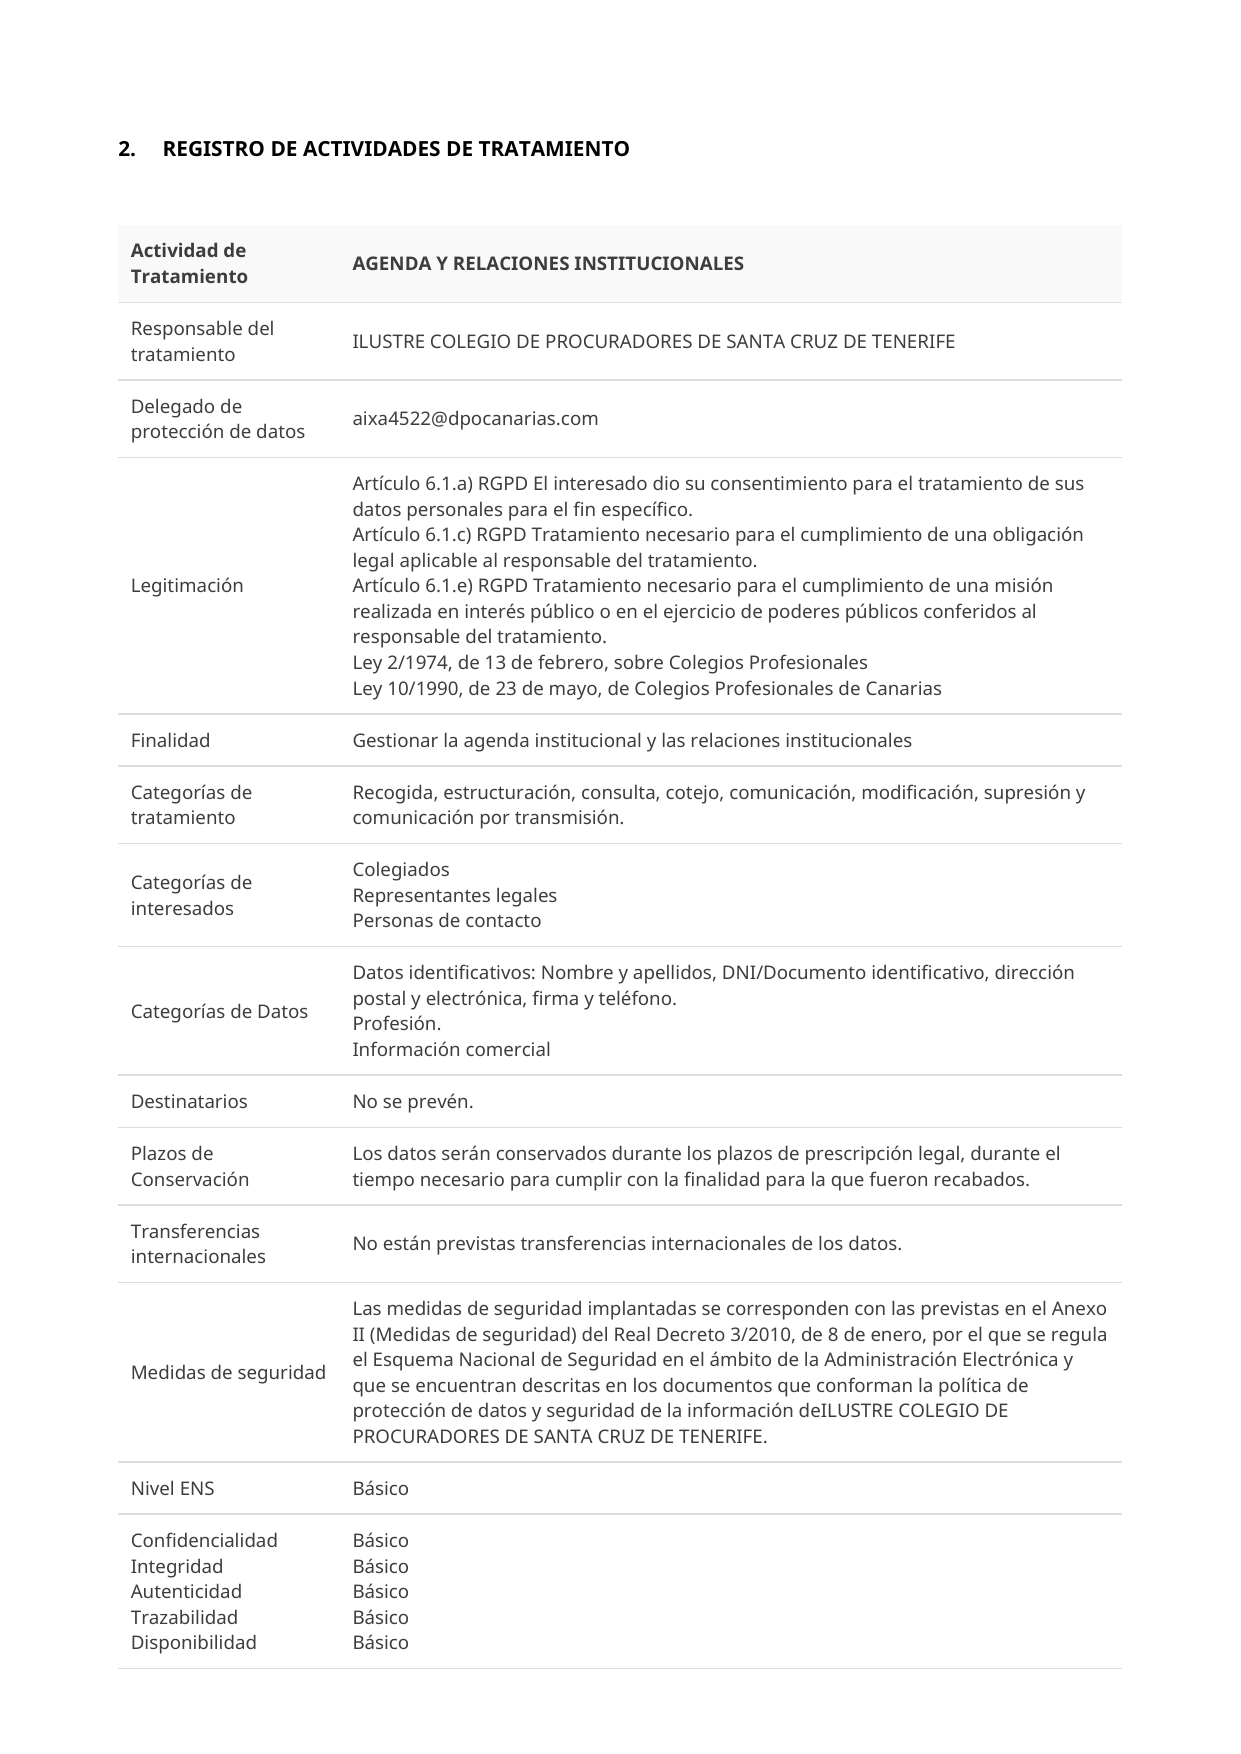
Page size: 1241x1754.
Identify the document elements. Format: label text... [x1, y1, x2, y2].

table_cell Transferencias internacionales [118, 1206, 340, 1282]
table_cell Nivel ENS [118, 1463, 340, 1513]
table_cell aixa4522@dpocanarias.com [340, 381, 1122, 457]
table_cell Medidas de seguridad [118, 1283, 340, 1461]
list REGISTRO DE ACTIVIDADES DE TRATAMIENTO [118, 134, 1122, 162]
table_cell Las medidas de seguridad implantadas se corresponden con las previstas en el Anexo II (Medidas de seguridad) del Real Decreto 3/2010, de 8 de enero, por el que se regula el Esquema Nacional de Seguridad en el ámbito de la Administración Electrónica y que se encuentran descritas en los documentos que conforman la política de protección de datos y seguridad de la información deILUSTRE COLEGIO DE PROCURADORES DE SANTA CRUZ DE TENERIFE. [340, 1283, 1122, 1461]
table_cell Destinatarios [118, 1076, 340, 1126]
table_cell Categorías de tratamiento [118, 767, 340, 842]
table_cell ILUSTRE COLEGIO DE PROCURADORES DE SANTA CRUZ DE TENERIFE [340, 303, 1122, 379]
table_cell Legitimación [118, 458, 340, 713]
table_cell Gestionar la agenda institucional y las relaciones institucionales [340, 715, 1122, 765]
table_cell Los datos serán conservados durante los plazos de prescripción legal, durante el tiempo necesario para cumplir con la finalidad para la que fueron recabados. [340, 1128, 1122, 1204]
table_cell Plazos de Conservación [118, 1128, 340, 1204]
table_header Actividad de Tratamiento [118, 225, 340, 301]
table_cell Recogida, estructuración, consulta, cotejo, comunicación, modificación, supresión y comunicación por transmisión. [340, 767, 1122, 842]
table_cell No están previstas transferencias internacionales de los datos. [340, 1206, 1122, 1282]
table_cell Artículo 6.1.a) RGPD El interesado dio su consentimiento para el tratamiento de sus datos personales para el fin específico. Artículo 6.1.c) RGPD Tratamiento necesario para el cumplimiento de una obligación legal aplicable al responsable del tratamiento. Artículo 6.1.e) RGPD Tratamiento necesario para el cumplimiento de una misión realizada en interés público o en el ejercicio de poderes públicos conferidos al responsable del tratamiento. Ley 2/1974, de 13 de febrero, sobre Colegios Profesionales Ley 10/1990, de 23 de mayo, de Colegios Profesionales de Canarias [340, 458, 1122, 713]
table_cell Datos identificativos: Nombre y apellidos, DNI/Documento identificativo, dirección postal y electrónica, firma y teléfono. Profesión. Información comercial [340, 947, 1122, 1074]
table_cell Colegiados Representantes legales Personas de contacto [340, 844, 1122, 946]
table_cell Responsable del tratamiento [118, 303, 340, 379]
table_cell Básico [340, 1463, 1122, 1513]
table_header AGENDA Y RELACIONES INSTITUCIONALES [340, 225, 1122, 301]
table_cell Delegado de protección de datos [118, 381, 340, 457]
table_cell Categorías de interesados [118, 844, 340, 946]
table_cell Finalidad [118, 715, 340, 765]
table_cell Categorías de Datos [118, 947, 340, 1074]
table_cell Básico Básico Básico Básico Básico [340, 1515, 1122, 1667]
table_cell No se prevén. [340, 1076, 1122, 1126]
table_cell Confidencialidad Integridad Autenticidad Trazabilidad Disponibilidad [118, 1515, 340, 1667]
